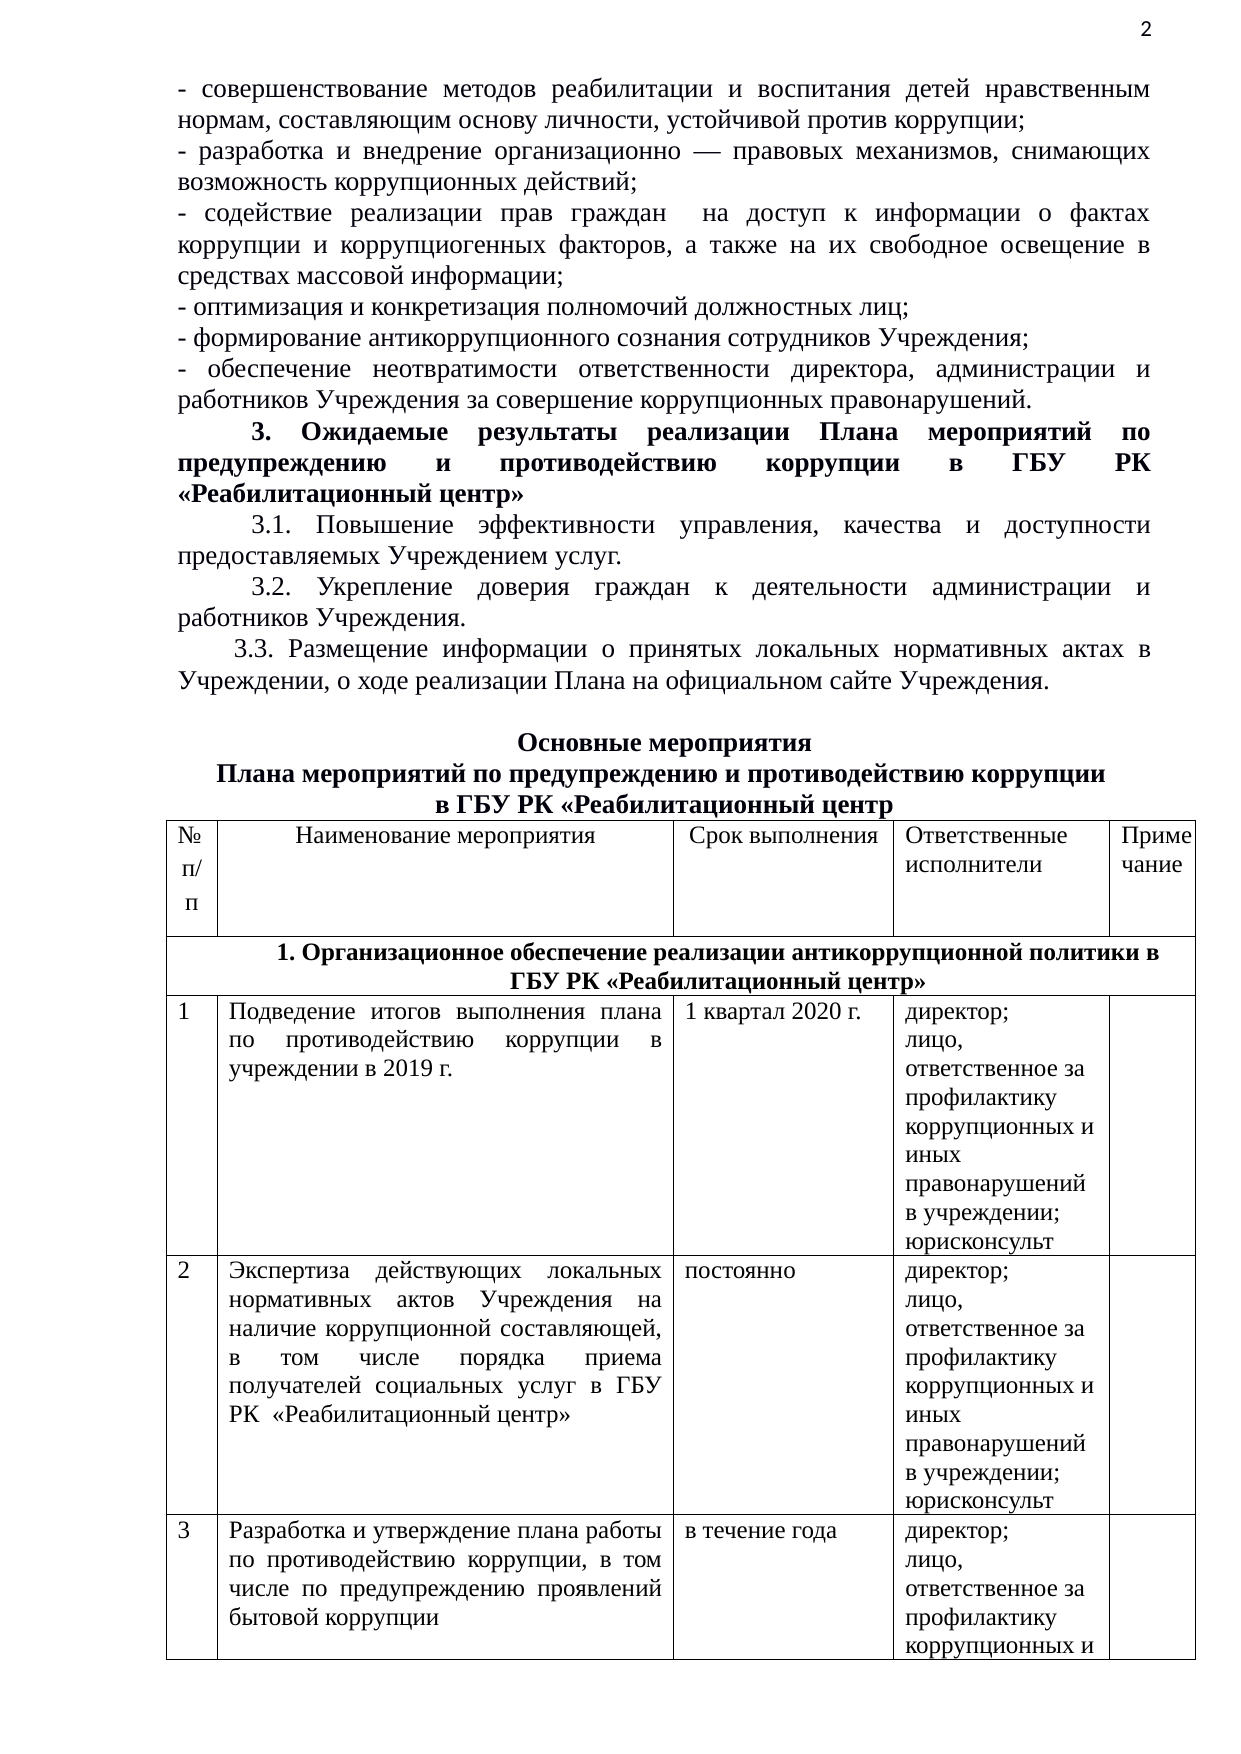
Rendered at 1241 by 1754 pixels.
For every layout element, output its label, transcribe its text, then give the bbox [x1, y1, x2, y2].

table_cell директор; лицо, ответственное за профилактику коррупционных и иных правонарушений в учреждении; юрисконсульт [894, 996, 1109, 1254]
table_header Срок выполнения [674, 821, 893, 936]
table_cell [1110, 1515, 1195, 1659]
text 3. Ожидаемые результаты реализации Плана мероприятий по предупреждению и противодействию коррупции в ГБУ РК «Реабилитационный центр» [177, 414, 1152, 508]
table_cell Экспертиза действующих локальных нормативных актов Учреждения на наличие коррупционной составляющей, в том числе порядка приема получателей социальных услуг в ГБУ РК «Реабилитационный центр» [218, 1256, 673, 1514]
table_cell Разработка и утверждение плана работы по противодействию коррупции, в том числе по предупреждению проявлений бытовой коррупции [218, 1515, 673, 1659]
table_cell [1110, 996, 1195, 1254]
table_cell директор; лицо, ответственное за профилактику коррупционных и [894, 1515, 1109, 1659]
table_header Наименование мероприятия [218, 821, 673, 936]
table_cell Подведение итогов выполнения плана по противодействию коррупции в учреждении в 2019 г. [218, 996, 673, 1254]
text - формирование антикоррупционного сознания сотрудников Учреждения; [177, 321, 1152, 352]
text в ГБУ РК «Реабилитационный центр [177, 788, 1152, 819]
table_header № п/п [167, 821, 217, 936]
table_cell 1 [167, 996, 217, 1254]
text Плана мероприятий по предупреждению и противодействию коррупции [177, 757, 1152, 788]
text 3.3. Размещение информации о принятых локальных нормативных актах в Учреждении, о ходе реализации Плана на официальном сайте Учреждения. [177, 633, 1152, 695]
text Основные мероприятия [177, 726, 1152, 757]
table_cell постоянно [674, 1256, 893, 1514]
text - оптимизация и конкретизация полномочий должностных лиц; [177, 290, 1152, 321]
table_cell 2 [167, 1256, 217, 1514]
table_cell 3 [167, 1515, 217, 1659]
table_cell 1 квартал 2020 г. [674, 996, 893, 1254]
list - совершенствование методов реабилитации и воспитания детей нравственным нормам, составляющим основу личности, устойчивой против коррупции; [177, 72, 1152, 134]
text - обеспечение неотвратимости ответственности директора, администрации и работников Учреждения за совершение коррупционных правонарушений. [177, 352, 1152, 414]
table_cell в течение года [674, 1515, 893, 1659]
text 3.1. Повышение эффективности управления, качества и доступности предоставляемых Учреждением услуг. [177, 508, 1152, 570]
table_cell 1. Организационное обеспечение реализации антикоррупционной политики в ГБУ РК «Реабилитационный центр» [167, 937, 1195, 995]
table_header Ответственные исполнители [894, 821, 1109, 936]
table_header Примечание [1110, 821, 1195, 936]
table_cell директор; лицо, ответственное за профилактику коррупционных и иных правонарушений в учреждении; юрисконсульт [894, 1256, 1109, 1514]
list - разработка и внедрение организационно — правовых механизмов, снимающих возможность коррупционных действий; [177, 134, 1152, 197]
text 3.2. Укрепление доверия граждан к деятельности администрации и работников Учреждения. [177, 570, 1152, 633]
list - содействие реализации прав граждан на доступ к информации о фактах коррупции и коррупциогенных факторов, а также на их свободное освещение в средствах массовой информации; [177, 197, 1152, 290]
table_cell [1110, 1256, 1195, 1514]
